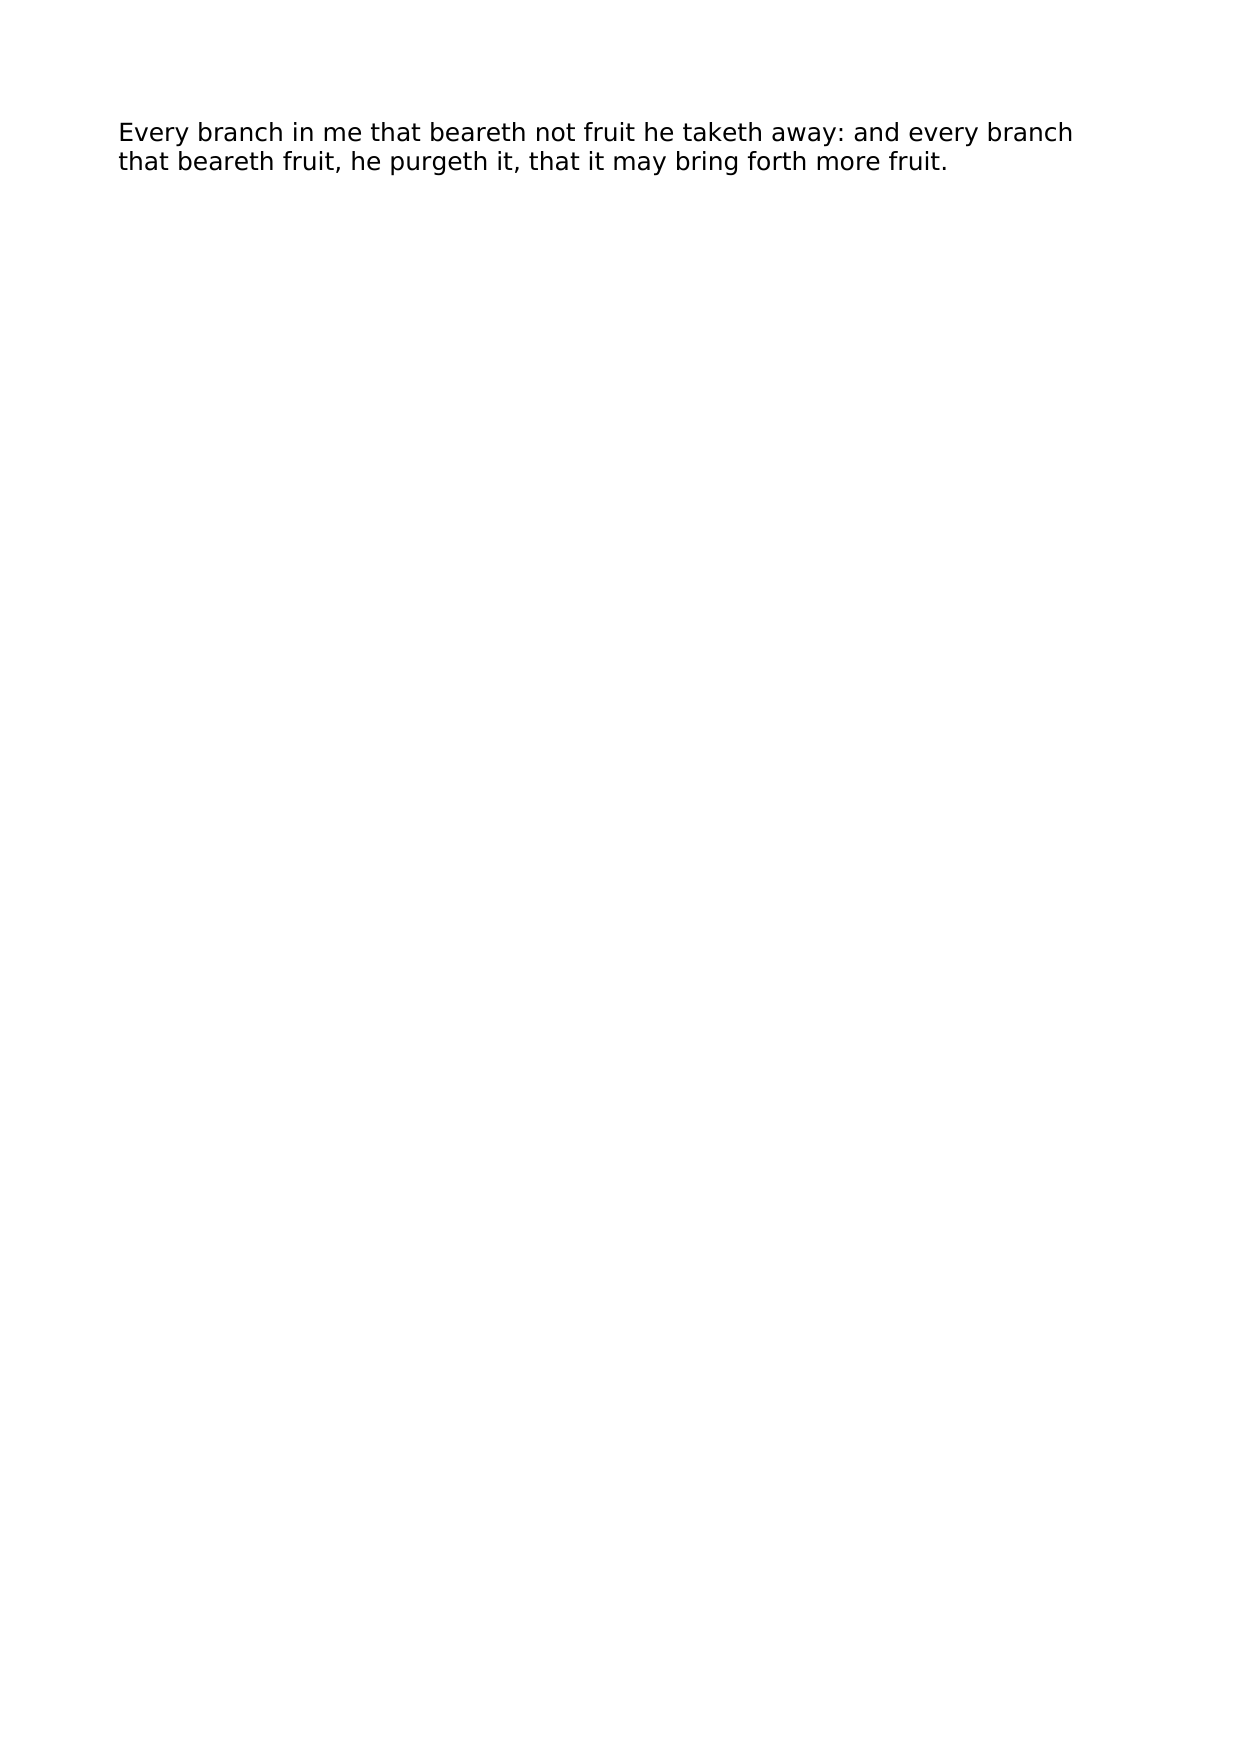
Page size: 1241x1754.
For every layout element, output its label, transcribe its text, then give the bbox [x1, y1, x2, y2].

text Every branch in me that beareth not fruit he taketh away: and every branch that beareth fruit, he purgeth it, that it may bring forth more fruit. [118, 118, 1122, 176]
